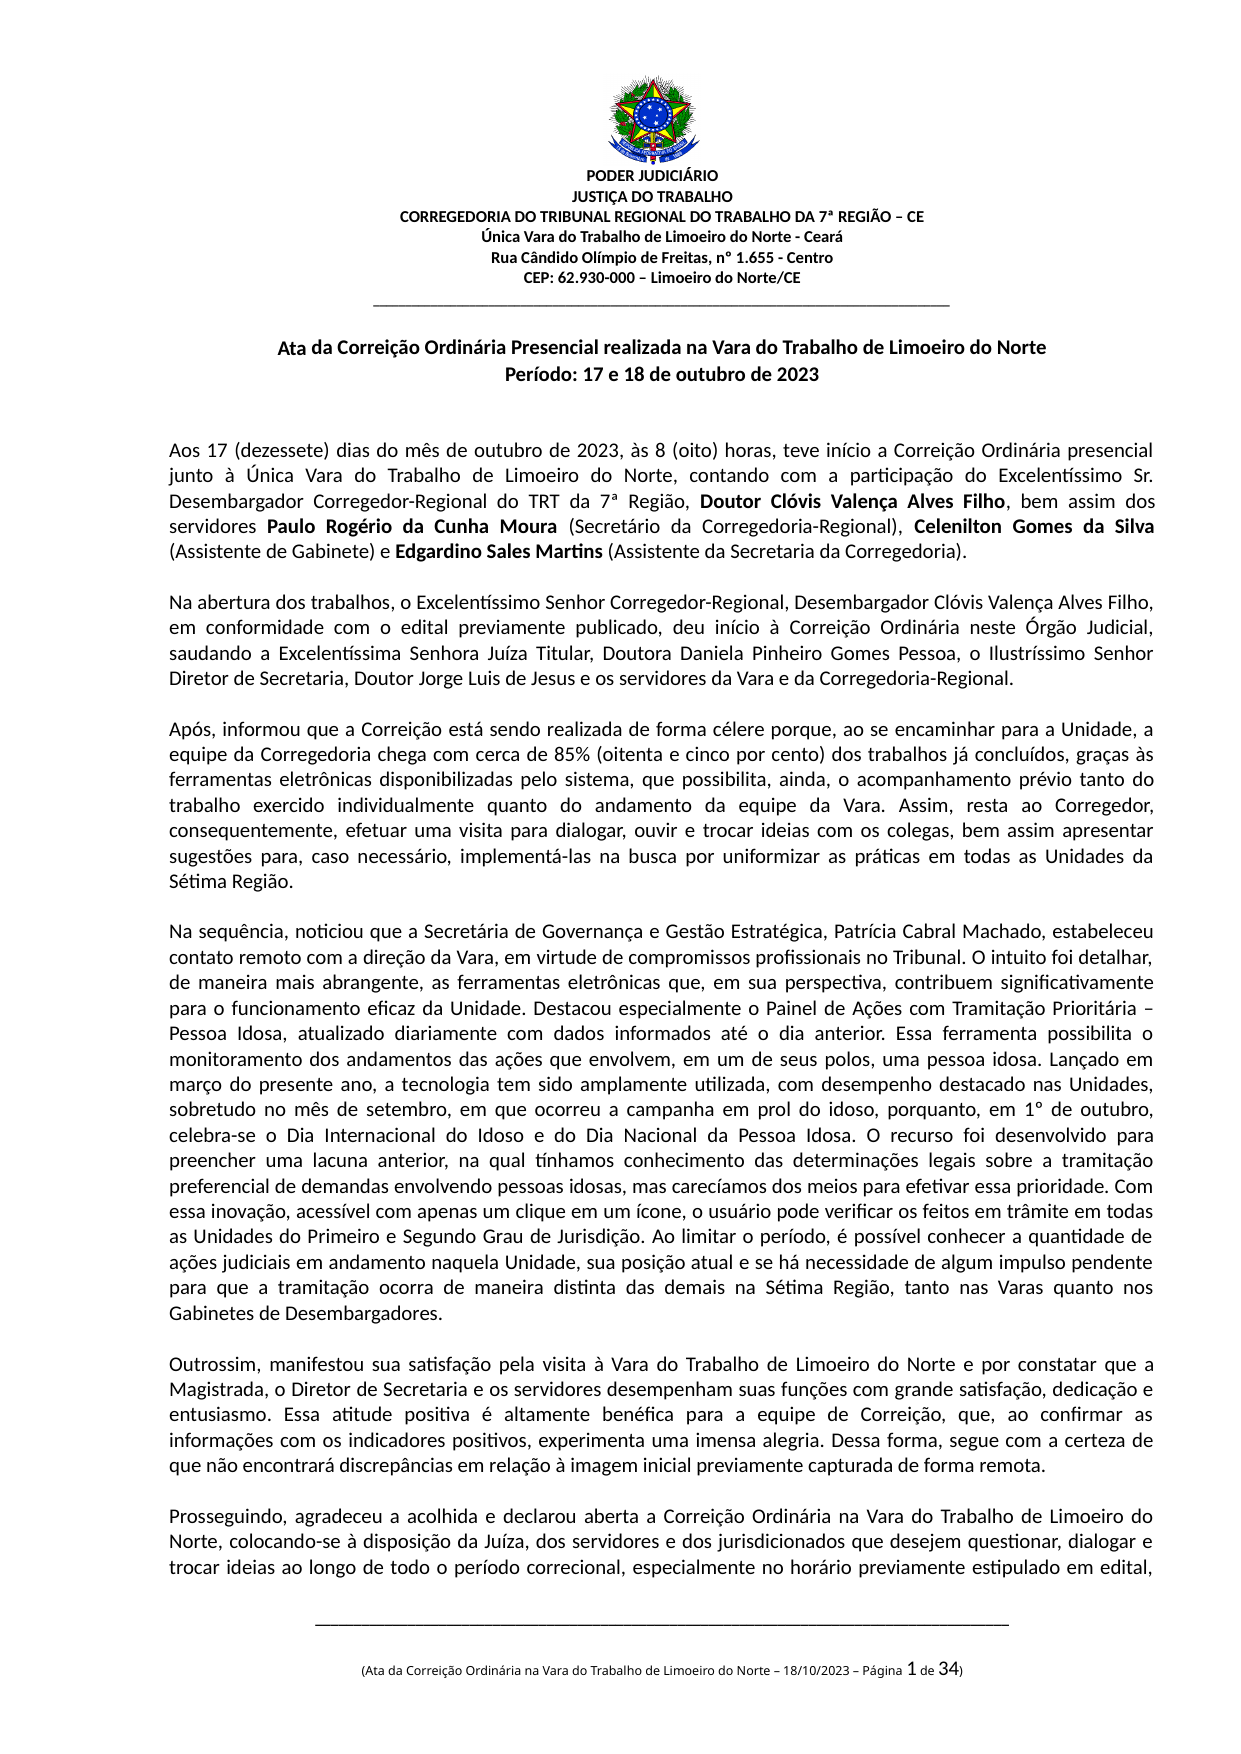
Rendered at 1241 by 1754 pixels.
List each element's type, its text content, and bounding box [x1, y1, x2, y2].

picture [603, 73, 702, 166]
subtitle Aos 17 (dezessete) dias do mês de outubro de 2023, às 8 (oito) horas, teve início a Correição Ordinária presencial junto à Única Vara do Trabalho de Limoeiro do Norte, contando com a participação do Excelentíssimo Sr. Desembargador Corregedor-Regional do TRT da 7ª Região, Doutor Clóvis Valença Alves Filho, bem assim dos servidores Paulo Rogério da Cunha Moura (Secretário da Corregedoria-Regional), Celenilton Gomes da Silva (Assistente de Gabinete) e Edgardino Sales Martins (Assistente da Secretaria da Corregedoria). [169, 437, 1155, 564]
subtitle Período: 17 e 18 de outubro de 2023 [169, 361, 1155, 386]
subtitle Na sequência, noticiou que a Secretária de Governança e Gestão Estratégica, Patrícia Cabral Machado, estabeleceu contato remoto com a direção da Vara, em virtude de compromissos profissionais no Tribunal. O intuito foi detalhar, de maneira mais abrangente, as ferramentas eletrônicas que, em sua perspectiva, contribuem significativamente para o funcionamento eficaz da Unidade. Destacou especialmente o Painel de Ações com Tramitação Prioritária – Pessoa Idosa, atualizado diariamente com dados informados até o dia anterior. Essa ferramenta possibilita o monitoramento dos andamentos das ações que envolvem, em um de seus polos, uma pessoa idosa. Lançado em março do presente ano, a tecnologia tem sido amplamente utilizada, com desempenho destacado nas Unidades, sobretudo no mês de setembro, em que ocorreu a campanha em prol do idoso, porquanto, em 1º de outubro, celebra-se o Dia Internacional do Idoso e do Dia Nacional da Pessoa Idosa. O recurso foi desenvolvido para preencher uma lacuna anterior, na qual tínhamos conhecimento das determinações legais sobre a tramitação preferencial de demandas envolvendo pessoas idosas, mas carecíamos dos meios para efetivar essa prioridade. Com essa inovação, acessível com apenas um clique em um ícone, o usuário pode verificar os feitos em trâmite em todas as Unidades do Primeiro e Segundo Grau de Jurisdição. Ao limitar o período, é possível conhecer a quantidade de ações judiciais em andamento naquela Unidade, sua posição atual e se há necessidade de algum impulso pendente para que a tramitação ocorra de maneira distinta das demais na Sétima Região, tanto nas Varas quanto nos Gabinetes de Desembargadores. [169, 919, 1155, 1325]
subtitle Após, informou que a Correição está sendo realizada de forma célere porque, ao se encaminhar para a Unidade, a equipe da Corregedoria chega com cerca de 85% (oitenta e cinco por cento) dos trabalhos já concluídos, graças às ferramentas eletrônicas disponibilizadas pelo sistema, que possibilita, ainda, o acompanhamento prévio tanto do trabalho exercido individualmente quanto do andamento da equipe da Vara. Assim, resta ao Corregedor, consequentemente, efetuar uma visita para dialogar, ouvir e trocar ideias com os colegas, bem assim apresentar sugestões para, caso necessário, implementá-las na busca por uniformizar as práticas em todas as Unidades da Sétima Região. [169, 716, 1155, 894]
subtitle Ata da Correição Ordinária Presencial realizada na Vara do Trabalho de Limoeiro do Norte [169, 334, 1155, 361]
subtitle Na abertura dos trabalhos, o Excelentíssimo Senhor Corregedor-Regional, Desembargador Clóvis Valença Alves Filho, em conformidade com o edital previamente publicado, deu início à Correição Ordinária neste Órgão Judicial, saudando a Excelentíssima Senhora Juíza Titular, Doutora Daniela Pinheiro Gomes Pessoa, o Ilustríssimo Senhor Diretor de Secretaria, Doutor Jorge Luis de Jesus e os servidores da Vara e da Corregedoria-Regional. [169, 589, 1155, 691]
subtitle Outrossim, manifestou sua satisfação pela visita à Vara do Trabalho de Limoeiro do Norte e por constatar que a Magistrada, o Diretor de Secretaria e os servidores desempenham suas funções com grande satisfação, dedicação e entusiasmo. Essa atitude positiva é altamente benéfica para a equipe de Correição, que, ao confirmar as informações com os indicadores positivos, experimenta uma imensa alegria. Dessa forma, segue com a certeza de que não encontrará discrepâncias em relação à imagem inicial previamente capturada de forma remota. [169, 1325, 1155, 1478]
subtitle Prosseguindo, agradeceu a acolhida e declarou aberta a Correição Ordinária na Vara do Trabalho de Limoeiro do Norte, colocando-se à disposição da Juíza, dos servidores e dos jurisdicionados que desejem questionar, dialogar e trocar ideias ao longo de todo o período correcional, especialmente no horário previamente estipulado em edital, [169, 1478, 1155, 1579]
